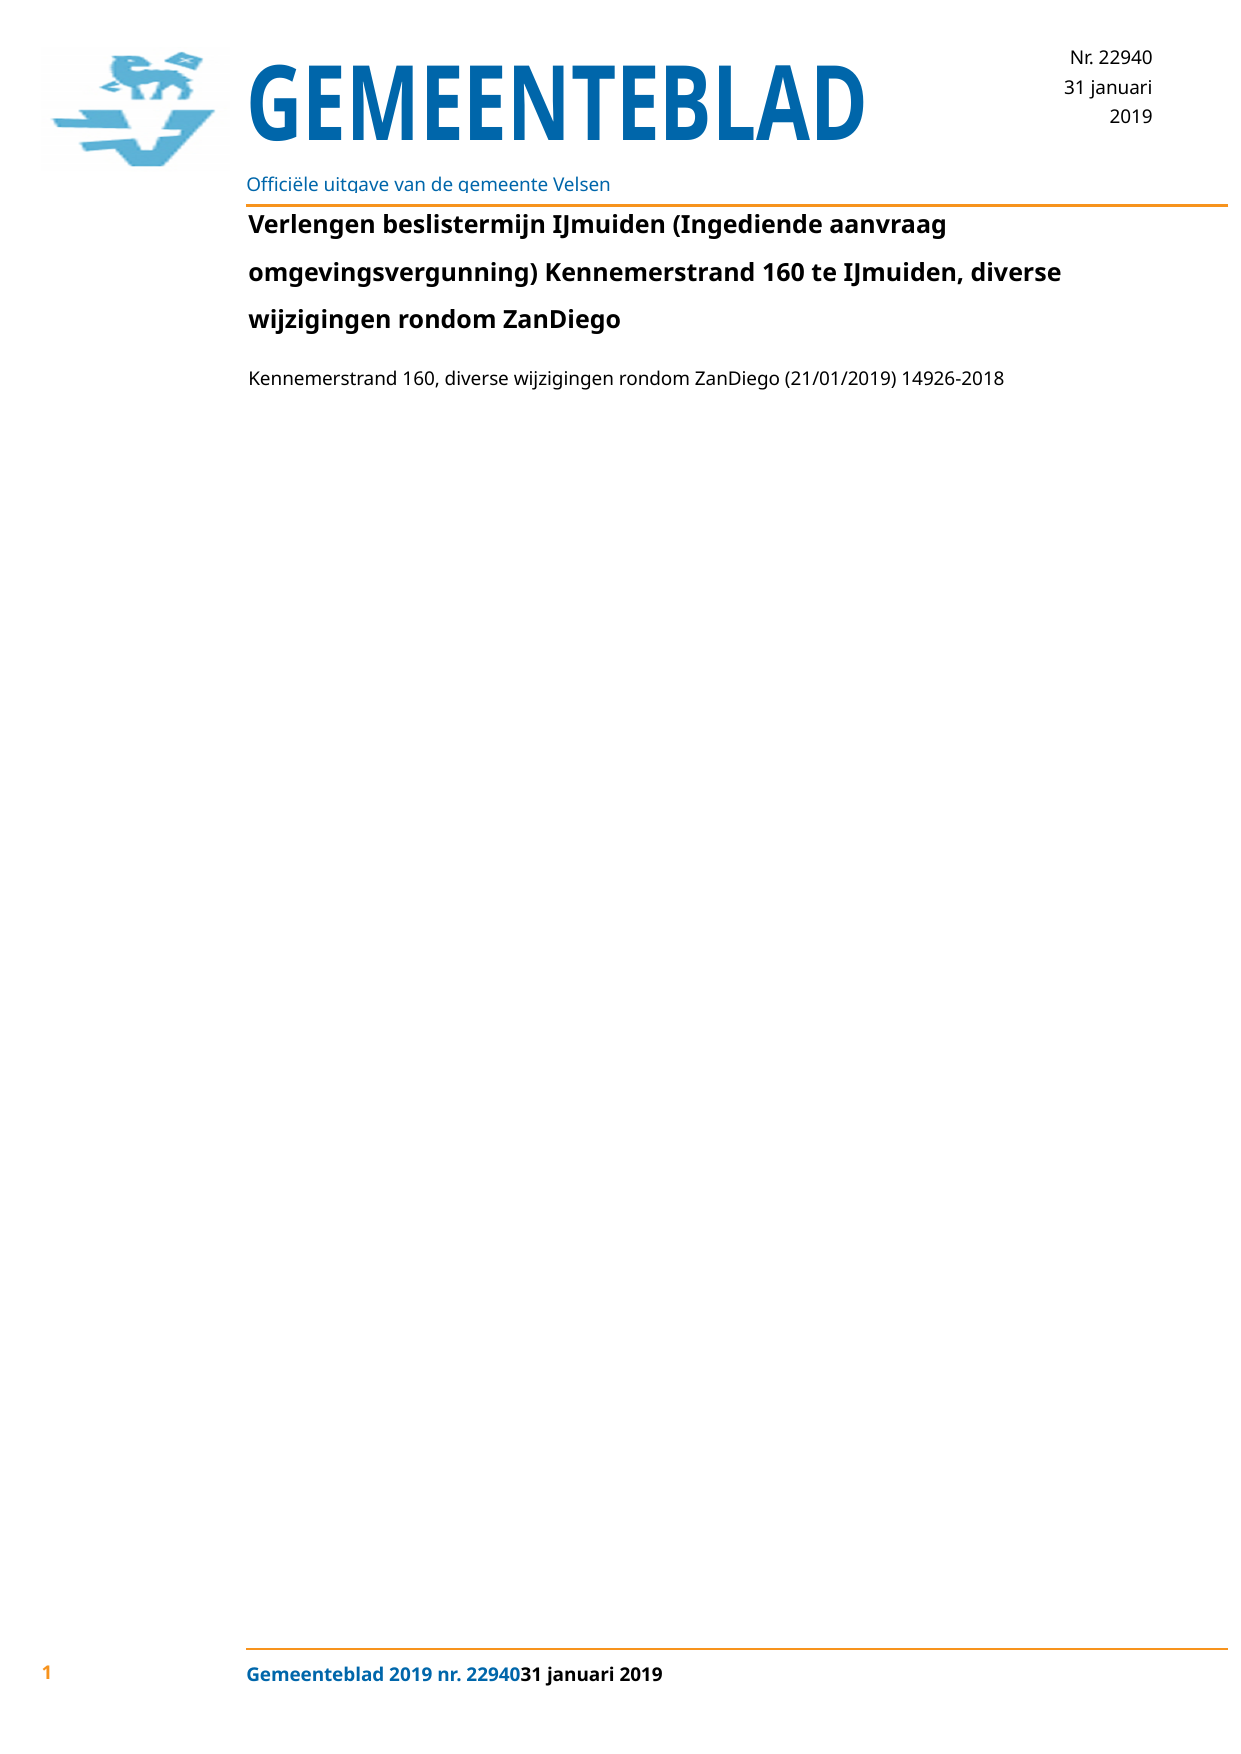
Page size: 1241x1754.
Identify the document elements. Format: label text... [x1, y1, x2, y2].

picture [41, 47, 231, 172]
text Kennemerstrand 160, diverse wijzigingen rondom ZanDiego (21/01/2019) 14926-2018 [248, 366, 1152, 391]
text Verlengen beslistermijn IJmuiden (Ingediende aanvraag omgevingsvergunning) Kennemerstrand 160 te IJmuiden, diverse wijzigingen rondom ZanDiego [248, 207, 1152, 336]
